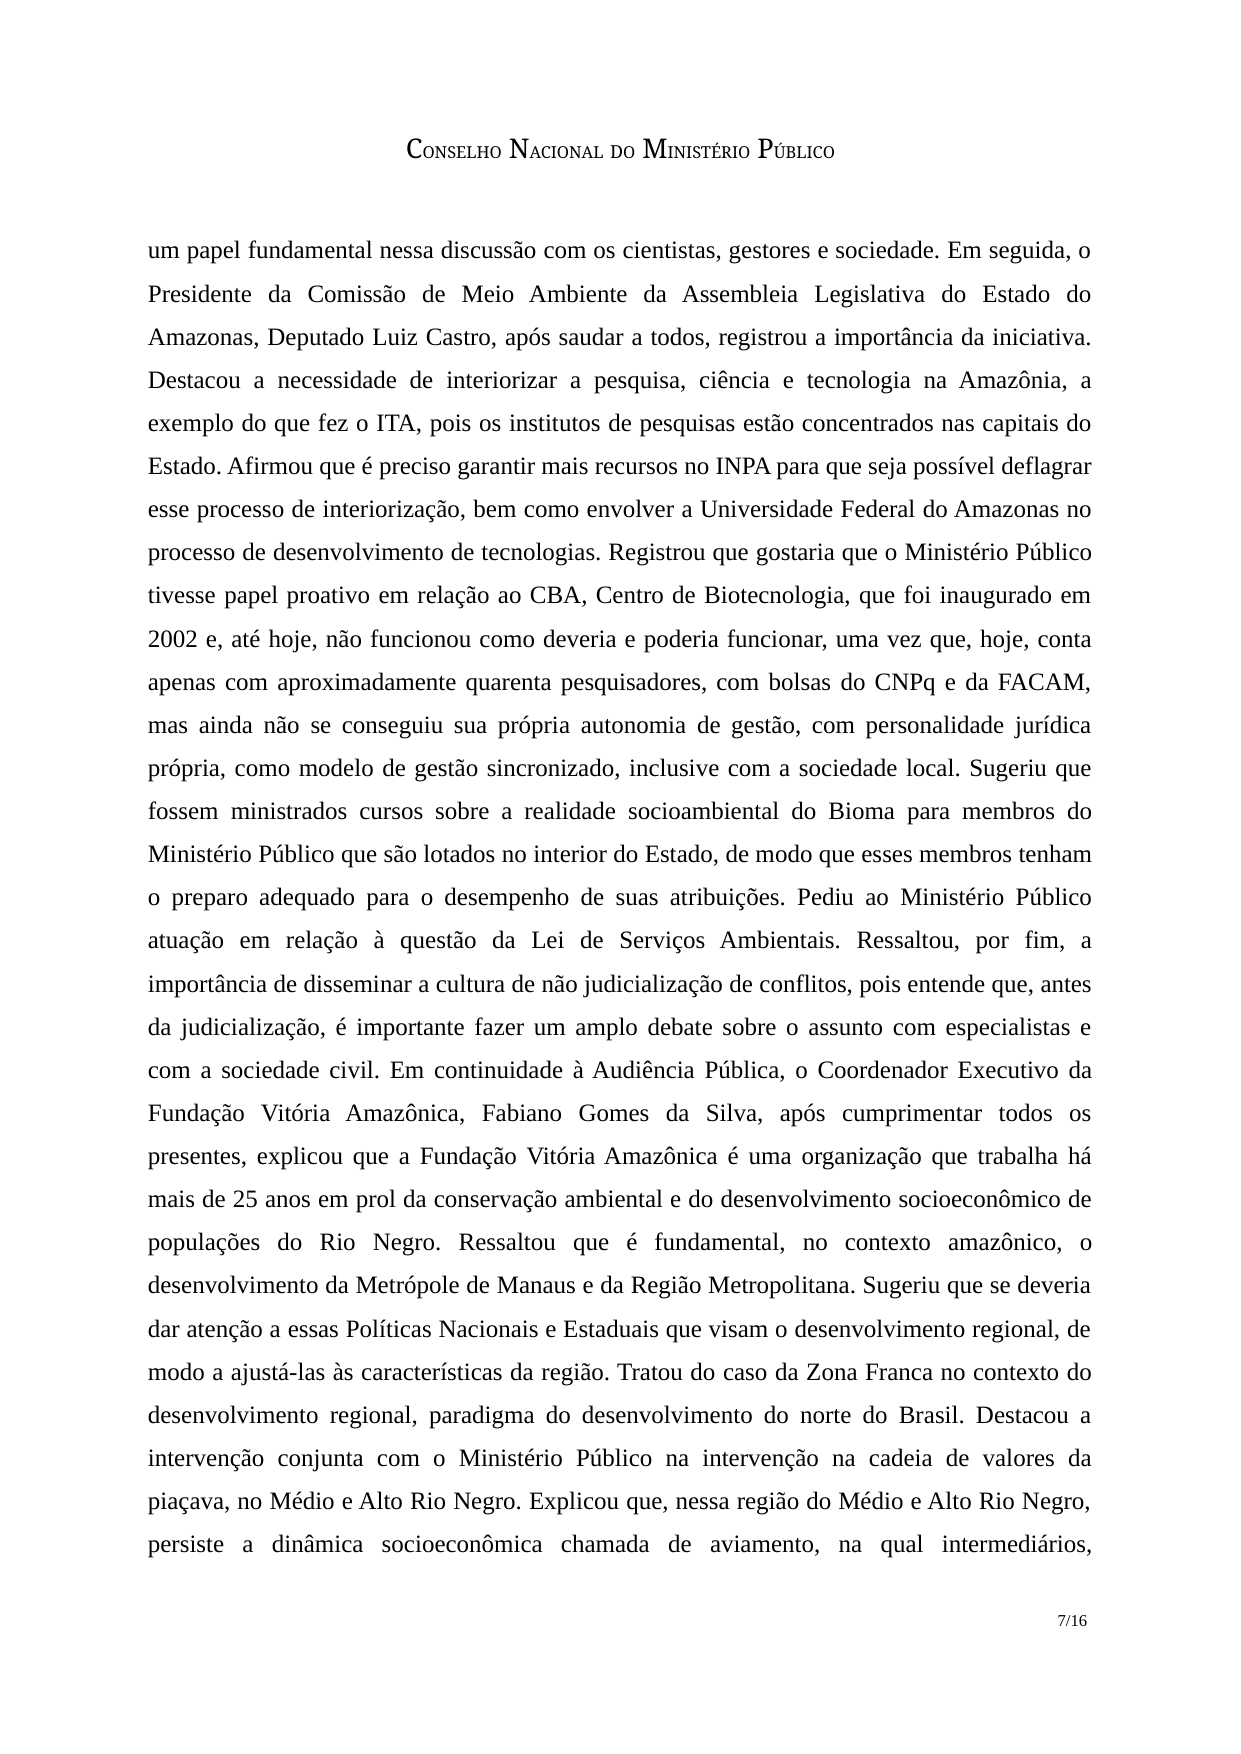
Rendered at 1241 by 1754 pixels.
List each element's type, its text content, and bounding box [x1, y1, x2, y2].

text um papel fundamental nessa discussão com os cientistas, gestores e sociedade. Em seguida, o Presidente da Comissão de Meio Ambiente da Assembleia Legislativa do Estado do Amazonas, Deputado Luiz Castro, após saudar a todos, registrou a importância da iniciativa. Destacou a necessidade de interiorizar a pesquisa, ciência e tecnologia na Amazônia, a exemplo do que fez o ITA, pois os institutos de pesquisas estão concentrados nas capitais do Estado. Afirmou que é preciso garantir mais recursos no INPA para que seja possível deflagrar esse processo de interiorização, bem como envolver a Universidade Federal do Amazonas no processo de desenvolvimento de tecnologias. Registrou que gostaria que o Ministério Público tivesse papel proativo em relação ao CBA, Centro de Biotecnologia, que foi inaugurado em 2002 e, até hoje, não funcionou como deveria e poderia funcionar, uma vez que, hoje, conta apenas com aproximadamente quarenta pesquisadores, com bolsas do CNPq e da FACAM, mas ainda não se conseguiu sua própria autonomia de gestão, com personalidade jurídica própria, como modelo de gestão sincronizado, inclusive com a sociedade local. Sugeriu que fossem ministrados cursos sobre a realidade socioambiental do Bioma para membros do Ministério Público que são lotados no interior do Estado, de modo que esses membros tenham o preparo adequado para o desempenho de suas atribuições. Pediu ao Ministério Público atuação em relação à questão da Lei de Serviços Ambientais. Ressaltou, por fim, a importância de disseminar a cultura de não judicialização de conflitos, pois entende que, antes da judicialização, é importante fazer um amplo debate sobre o assunto com especialistas e com a sociedade civil. Em continuidade à Audiência Pública, o Coordenador Executivo da Fundação Vitória Amazônica, Fabiano Gomes da Silva, após cumprimentar todos os presentes, explicou que a Fundação Vitória Amazônica é uma organização que trabalha há mais de 25 anos em prol da conservação ambiental e do desenvolvimento socioeconômico de populações do Rio Negro. Ressaltou que é fundamental, no contexto amazônico, o desenvolvimento da Metrópole de Manaus e da Região Metropolitana. Sugeriu que se deveria dar atenção a essas Políticas Nacionais e Estaduais que visam o desenvolvimento regional, de modo a ajustá-las às características da região. Tratou do caso da Zona Franca no contexto do desenvolvimento regional, paradigma do desenvolvimento do norte do Brasil. Destacou a intervenção conjunta com o Ministério Público na intervenção na cadeia de valores da piaçava, no Médio e Alto Rio Negro. Explicou que, nessa região do Médio e Alto Rio Negro, persiste a dinâmica socioeconômica chamada de aviamento, na qual intermediários, [148, 236, 1093, 1558]
